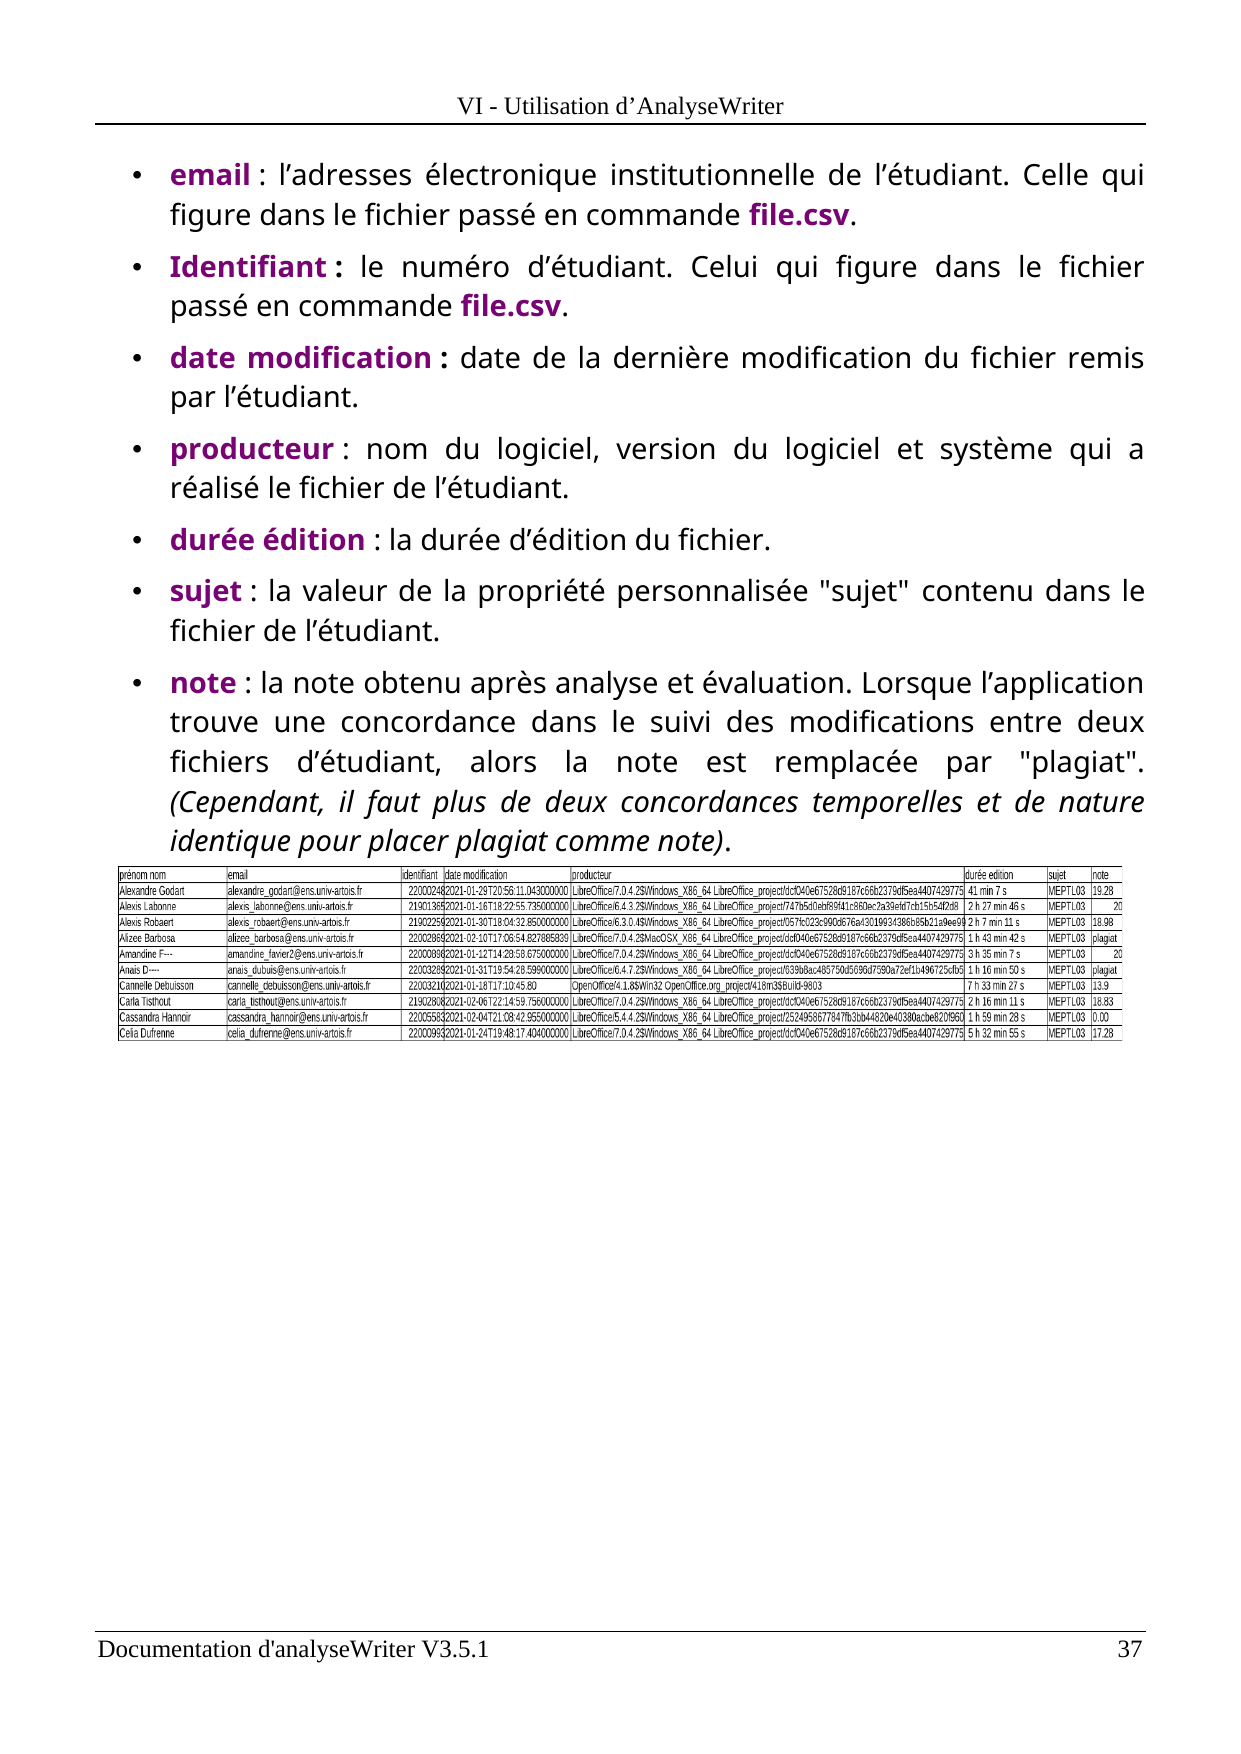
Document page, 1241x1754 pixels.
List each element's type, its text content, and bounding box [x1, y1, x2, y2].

list durée édition : la durée d’édition du fichier. [132, 519, 1146, 559]
list Identifiant : le numéro d’étudiant. Celui qui figure dans le fichier passé en commande file.csv. [132, 246, 1146, 325]
picture [118, 866, 1123, 1041]
list date modification : date de la dernière modification du fichier remis par l’étudiant. [132, 337, 1146, 416]
list email : l’adresses électronique institutionnelle de l’étudiant. Celle qui figure dans le fichier passé en commande file.csv. [132, 155, 1146, 234]
list sujet : la valeur de la propriété personnalisée "sujet" contenu dans le fichier de l’étudiant. [132, 571, 1146, 650]
list note : la note obtenu après analyse et évaluation. Lorsque l’application trouve une concordance dans le suivi des modifications entre deux fichiers d’étudiant, alors la note est remplacée par "plagiat". (Cependant, il faut plus de deux concordances temporelles et de nature identique pour placer plagiat comme note). [132, 662, 1146, 860]
list producteur : nom du logiciel, version du logiciel et système qui a réalisé le fichier de l’étudiant. [132, 428, 1146, 507]
